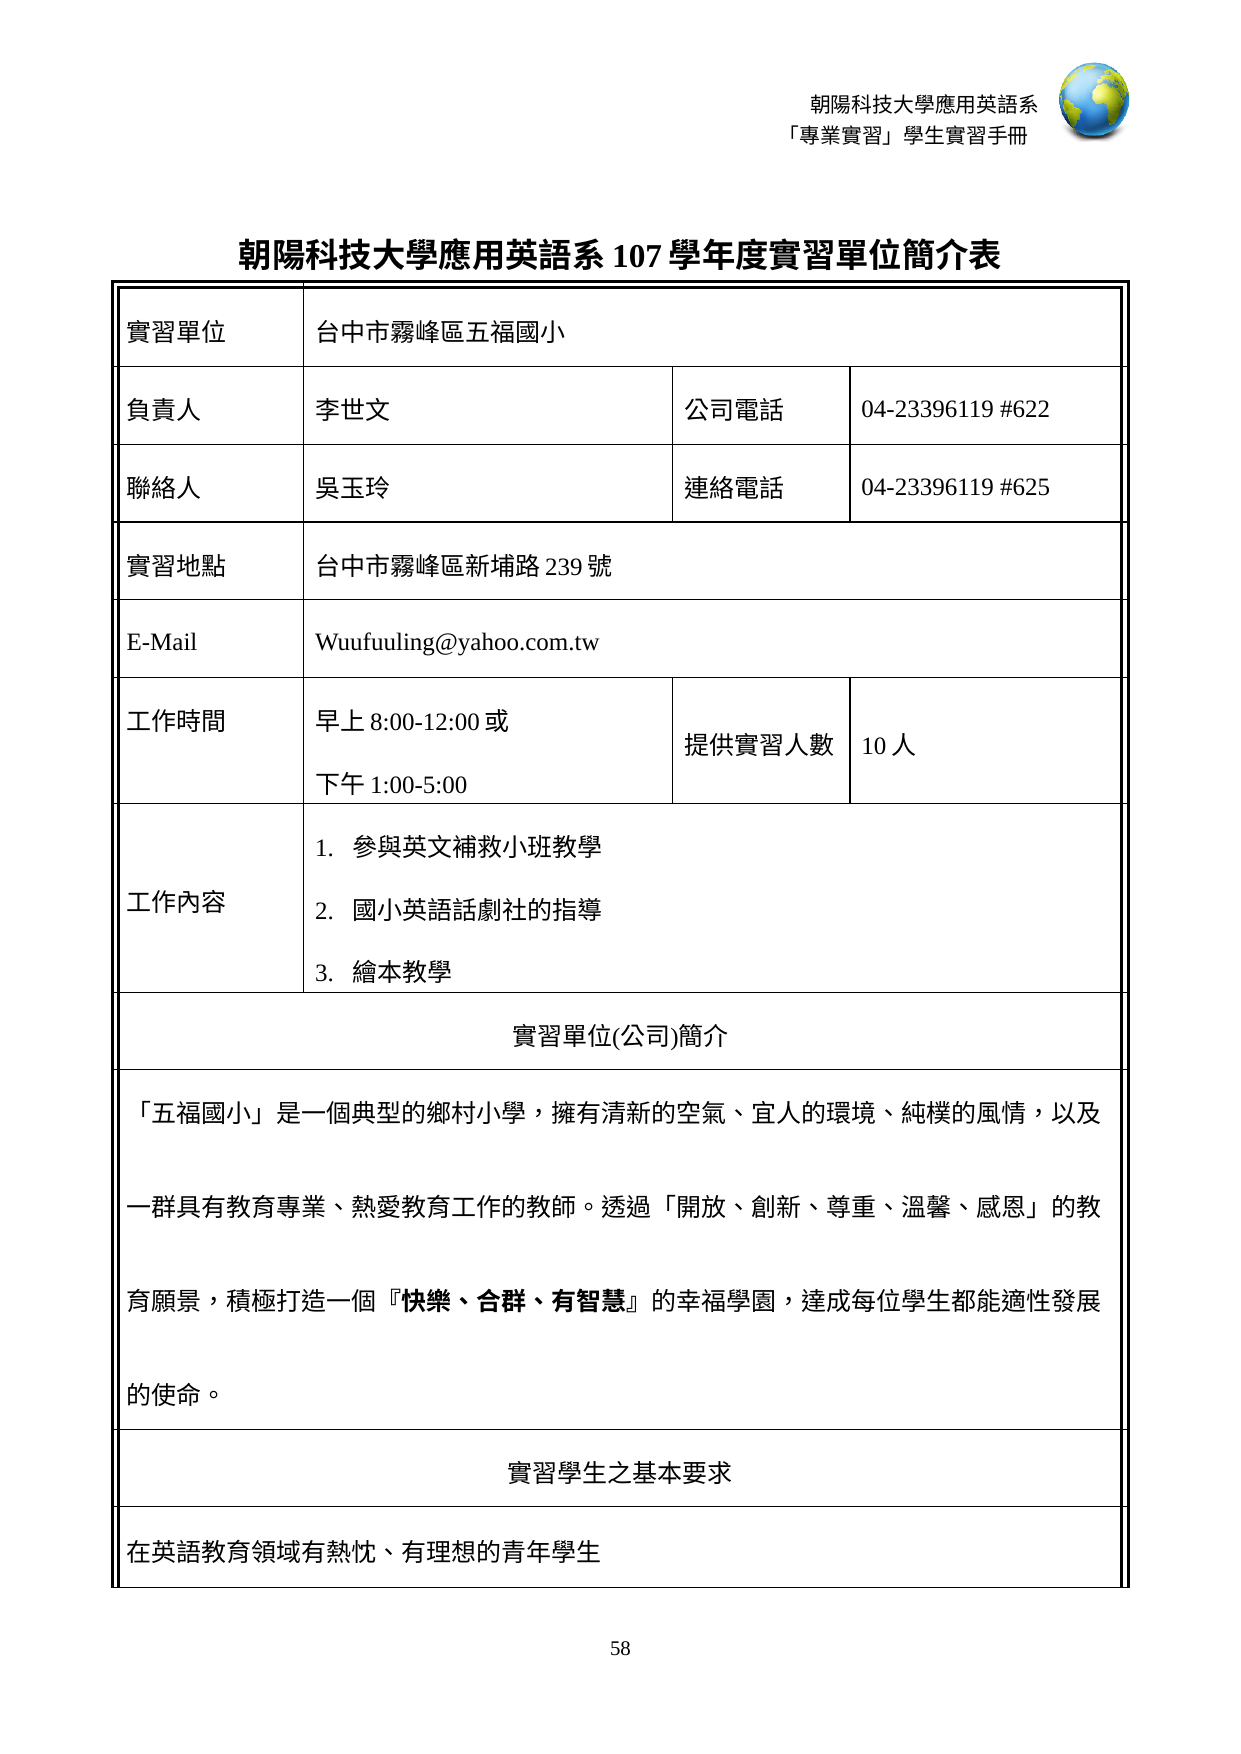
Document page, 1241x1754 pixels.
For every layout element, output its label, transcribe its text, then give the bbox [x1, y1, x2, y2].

table_cell 聯絡人 [120, 445, 303, 521]
table_cell E-Mail [120, 600, 303, 677]
table_cell 台中市霧峰區新埔路239號 [304, 523, 1120, 599]
table_header 實習單位 [115, 283, 303, 366]
table_cell 連絡電話 [673, 445, 849, 521]
table_cell 參與英文補救小班教學 國小英語話劇社的指導 繪本教學 [304, 804, 1120, 992]
table_cell 10人 [851, 678, 1120, 803]
table_cell 工作時間 [120, 678, 303, 803]
table_cell 實習學生之基本要求 [120, 1430, 1120, 1506]
table_cell Wuufuuling@yahoo.com.tw [304, 600, 1120, 677]
table_cell 負責人 [120, 367, 303, 443]
table_cell 04-23396119 #622 [851, 367, 1120, 443]
table_cell 李世文 [304, 367, 672, 443]
text 朝陽科技大學應用英語系107學年度實習單位簡介表 [118, 211, 1122, 273]
table_cell 「五福國小」是一個典型的鄉村小學，擁有清新的空氣、宜人的環境、純樸的風情，以及一群具有教育專業、熱愛教育工作的教師。透過「開放、創新、尊重、溫馨、感恩」的教育願景，積極打造一個『快樂、合群、有智慧』的幸福學園，達成每位學生都能適性發展的使命。 [120, 1070, 1120, 1428]
table_cell 04-23396119 #625 [851, 445, 1120, 521]
table_cell 實習單位(公司)簡介 [120, 993, 1120, 1069]
table_cell 公司電話 [673, 367, 849, 443]
table_cell 實習地點 [120, 523, 303, 599]
table_header 台中市霧峰區五福國小 [304, 283, 1125, 366]
table_cell 在英語教育領域有熱忱、有理想的青年學生 [120, 1507, 1120, 1587]
table_cell 提供實習人數 [673, 678, 849, 803]
table_cell 工作內容 [120, 804, 303, 992]
table_cell 吳玉玲 [304, 445, 672, 521]
table_cell 早上8:00-12:00或 下午1:00-5:00 [304, 678, 672, 803]
